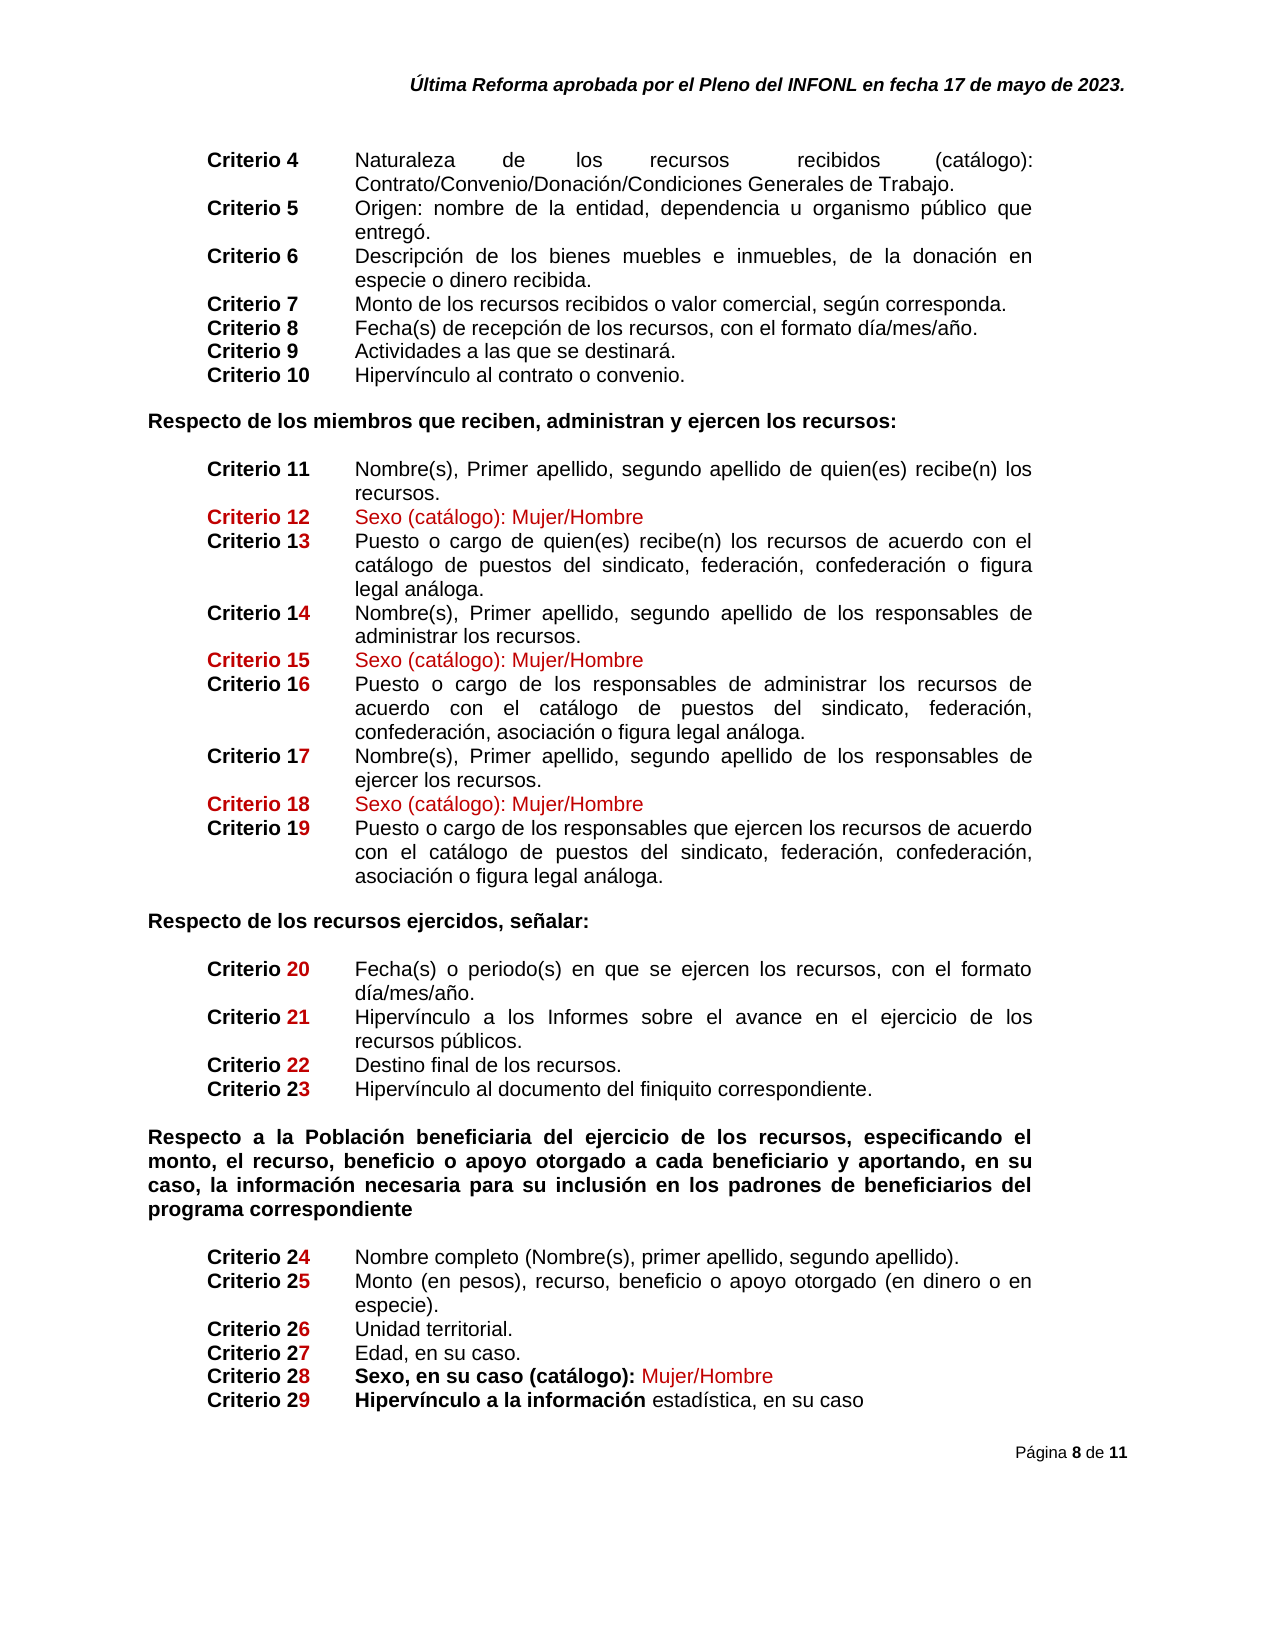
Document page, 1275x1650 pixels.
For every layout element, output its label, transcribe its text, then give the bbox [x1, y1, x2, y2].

text Criterio 24 Nombre completo (Nombre(s), primer apellido, segundo apellido). [207, 1244, 1033, 1268]
text Criterio 29 Hipervínculo a la información estadística, en su caso [207, 1388, 1033, 1412]
text Respecto a la Población beneficiaria del ejercicio de los recursos, especificando el monto, el recurso, beneficio o apoyo otorgado a cada beneficiario y aportando, en su caso, la información necesaria para su inclusión en los padrones de beneficiarios del programa correspondiente [148, 1125, 1033, 1221]
text Criterio 20 Fecha(s) o periodo(s) en que se ejercen los recursos, con el formato día/mes/año. [207, 957, 1033, 1005]
text Criterio 11 Nombre(s), Primer apellido, segundo apellido de quien(es) recibe(n) los recursos. [207, 457, 1033, 504]
text Criterio 21 Hipervínculo a los Informes sobre el avance en el ejercicio de los recursos públicos. [207, 1005, 1033, 1053]
text Criterio 10 Hipervínculo al contrato o convenio. [207, 363, 1033, 387]
text Criterio 16 Puesto o cargo de los responsables de administrar los recursos de acuerdo con el catálogo de puestos del sindicato, federación, confederación, asociación o figura legal análoga. [207, 672, 1033, 744]
text Criterio 28 Sexo, en su caso (catálogo): Mujer/Hombre [207, 1364, 1033, 1388]
text Criterio 17 Nombre(s), Primer apellido, segundo apellido de los responsables de ejercer los recursos. [207, 744, 1033, 792]
text Criterio 14 Nombre(s), Primer apellido, segundo apellido de los responsables de administrar los recursos. [207, 600, 1033, 648]
text Criterio 13 Puesto o cargo de quien(es) recibe(n) los recursos de acuerdo con el catálogo de puestos del sindicato, federación, confederación o figura legal análoga. [207, 528, 1033, 600]
text Criterio 8 Fecha(s) de recepción de los recursos, con el formato día/mes/año. [207, 315, 1033, 339]
text Criterio 6 Descripción de los bienes muebles e inmuebles, de la donación en especie o dinero recibida. [207, 243, 1033, 291]
text Criterio 22 Destino final de los recursos. [207, 1053, 1033, 1077]
text Criterio 19 Puesto o cargo de los responsables que ejercen los recursos de acuerdo con el catálogo de puestos del sindicato, federación, confederación, asociación o figura legal análoga. [207, 816, 1033, 888]
text Respecto de los miembros que reciben, administran y ejercen los recursos: [148, 409, 1033, 433]
text Criterio 15 Sexo (catálogo): Mujer/Hombre [207, 648, 1033, 672]
text Criterio 7 Monto de los recursos recibidos o valor comercial, según corresponda. [207, 291, 1033, 315]
text Criterio 9 Actividades a las que se destinará. [207, 339, 1033, 363]
text Criterio 5 Origen: nombre de la entidad, dependencia u organismo público que entregó. [207, 196, 1033, 243]
text Criterio 25 Monto (en pesos), recurso, beneficio o apoyo otorgado (en dinero o en especie). [207, 1268, 1033, 1316]
text Criterio 23 Hipervínculo al documento del finiquito correspondiente. [207, 1077, 1033, 1101]
text Criterio 12 Sexo (catálogo): Mujer/Hombre [207, 504, 1033, 528]
text Respecto de los recursos ejercidos, señalar: [148, 909, 1033, 933]
text Criterio 18 Sexo (catálogo): Mujer/Hombre [207, 792, 1033, 816]
text Criterio 27 Edad, en su caso. [207, 1340, 1033, 1364]
text Criterio 26 Unidad territorial. [207, 1316, 1033, 1340]
text Criterio 4 Naturaleza de los recursos recibidos (catálogo): Contrato/Convenio/Donación/Condiciones Generales de Trabajo. [207, 148, 1033, 196]
